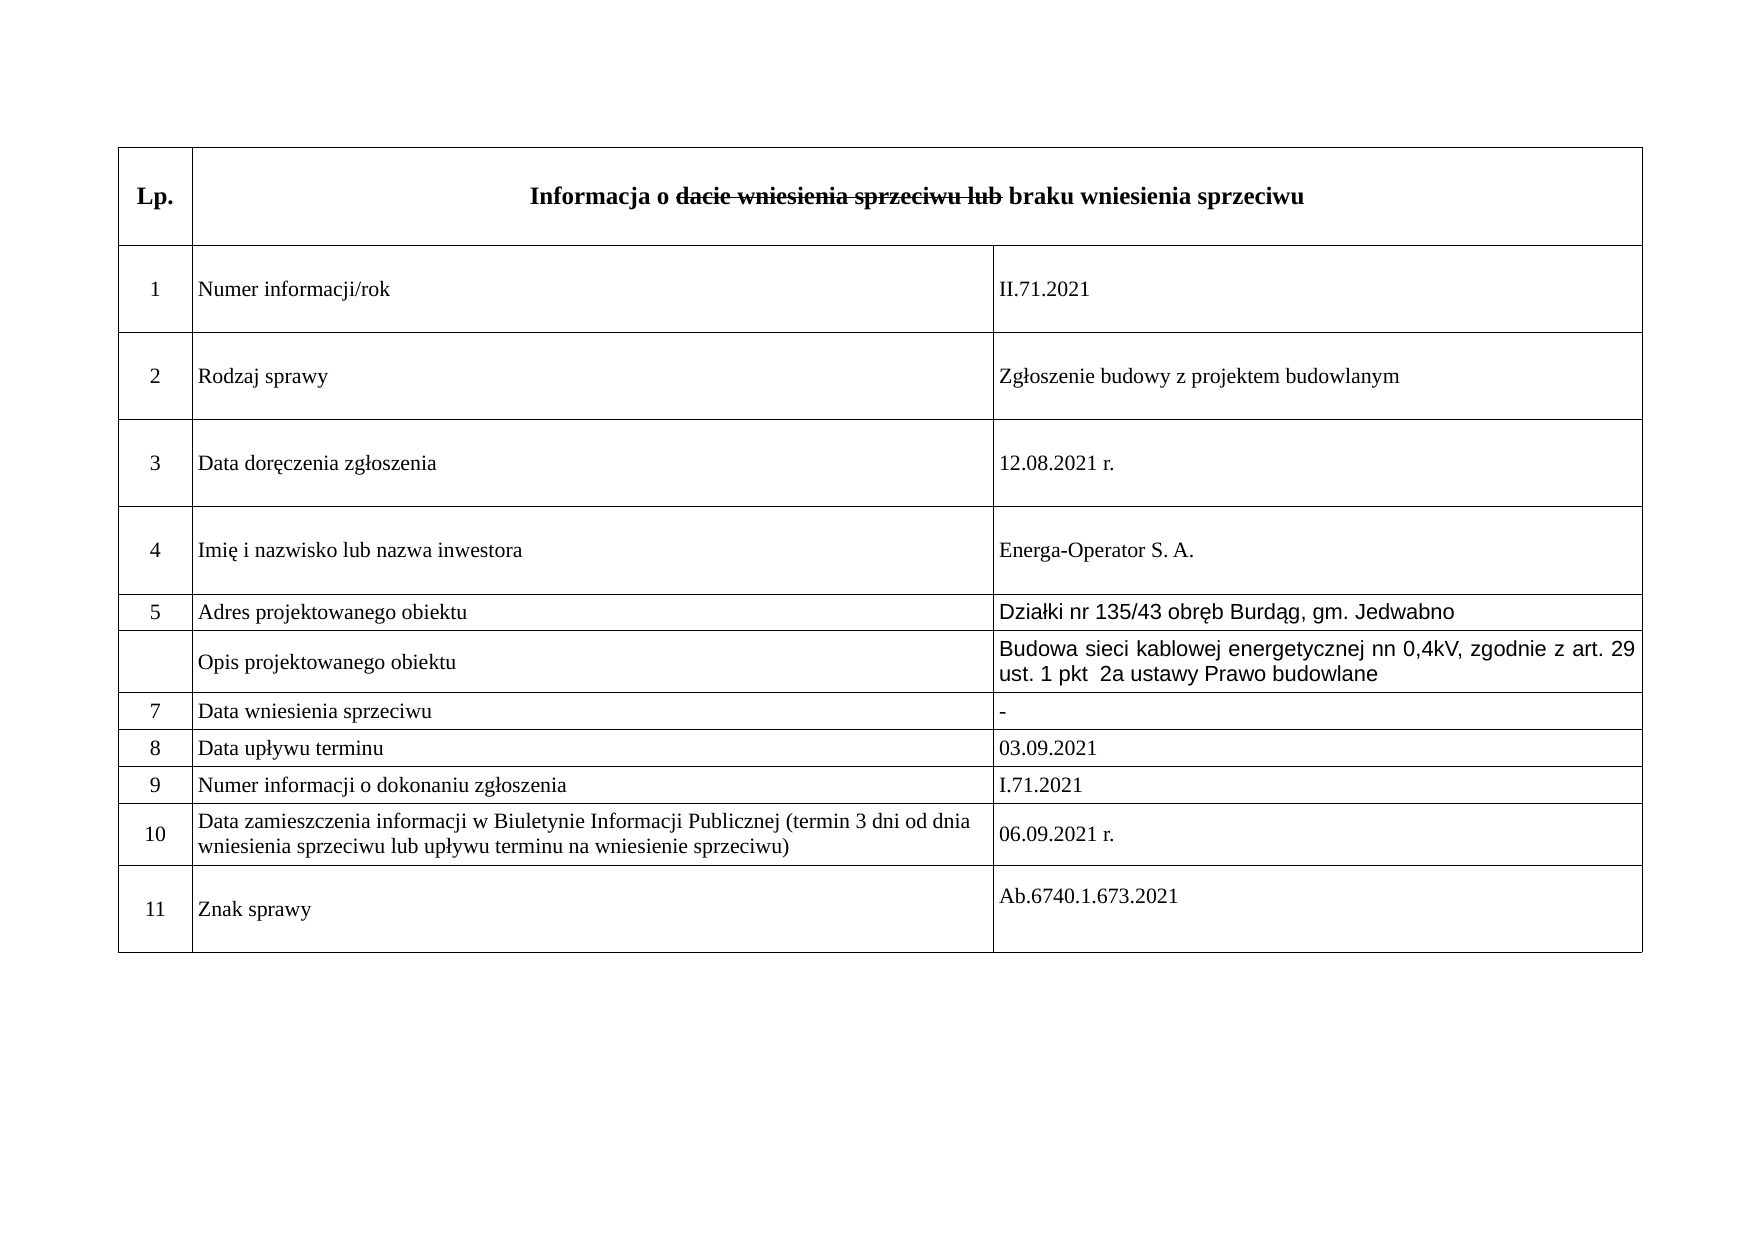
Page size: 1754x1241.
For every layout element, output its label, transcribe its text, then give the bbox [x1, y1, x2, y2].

table_cell 03.09.2021 [994, 730, 1642, 766]
table_cell Data upływu terminu [193, 730, 993, 766]
table_cell Energa-Operator S. A. [994, 507, 1642, 593]
table_cell Numer informacji/rok [193, 246, 993, 332]
table_cell 9 [119, 767, 192, 802]
table_cell 5 [119, 595, 192, 630]
table_cell Rodzaj sprawy [193, 333, 993, 419]
table_cell 2 [119, 333, 192, 419]
table_cell Data zamieszczenia informacji w Biuletynie Informacji Publicznej (termin 3 dni od dnia wniesienia sprzeciwu lub upływu terminu na wniesienie sprzeciwu) [193, 804, 993, 864]
table_cell Adres projektowanego obiektu [193, 595, 993, 630]
table_cell Zgłoszenie budowy z projektem budowlanym [994, 333, 1642, 419]
table_cell 12.08.2021 r. [994, 420, 1642, 506]
table_cell Opis projektowanego obiektu [193, 631, 993, 692]
table_cell 4 [119, 507, 192, 593]
table_cell 10 [119, 804, 192, 864]
table_cell Data wniesienia sprzeciwu [193, 693, 993, 729]
table_cell II.71.2021 [994, 246, 1642, 332]
table_cell I.71.2021 [994, 767, 1642, 802]
table_cell Imię i nazwisko lub nazwa inwestora [193, 507, 993, 593]
table_cell 06.09.2021 r. [994, 804, 1642, 864]
table_header Informacja o dacie wniesienia sprzeciwu lub braku wniesienia sprzeciwu [193, 148, 1642, 245]
table_cell Numer informacji o dokonaniu zgłoszenia [193, 767, 993, 802]
table_header Lp. [119, 148, 192, 245]
table_cell - [994, 693, 1642, 729]
table_cell 11 [119, 866, 192, 952]
table_cell Działki nr 135/43 obręb Burdąg, gm. Jedwabno [994, 595, 1642, 630]
table_cell Znak sprawy [193, 866, 993, 952]
table_cell 8 [119, 730, 192, 766]
table_cell Ab.6740.1.673.2021 [994, 866, 1642, 952]
table_cell Budowa sieci kablowej energetycznej nn 0,4kV, zgodnie z art. 29 ust. 1 pkt 2a ustawy Prawo budowlane [994, 631, 1642, 692]
table_cell Data doręczenia zgłoszenia [193, 420, 993, 506]
table_cell 7 [119, 693, 192, 729]
table_cell 3 [119, 420, 192, 506]
table_cell [119, 631, 192, 692]
table_cell 1 [119, 246, 192, 332]
